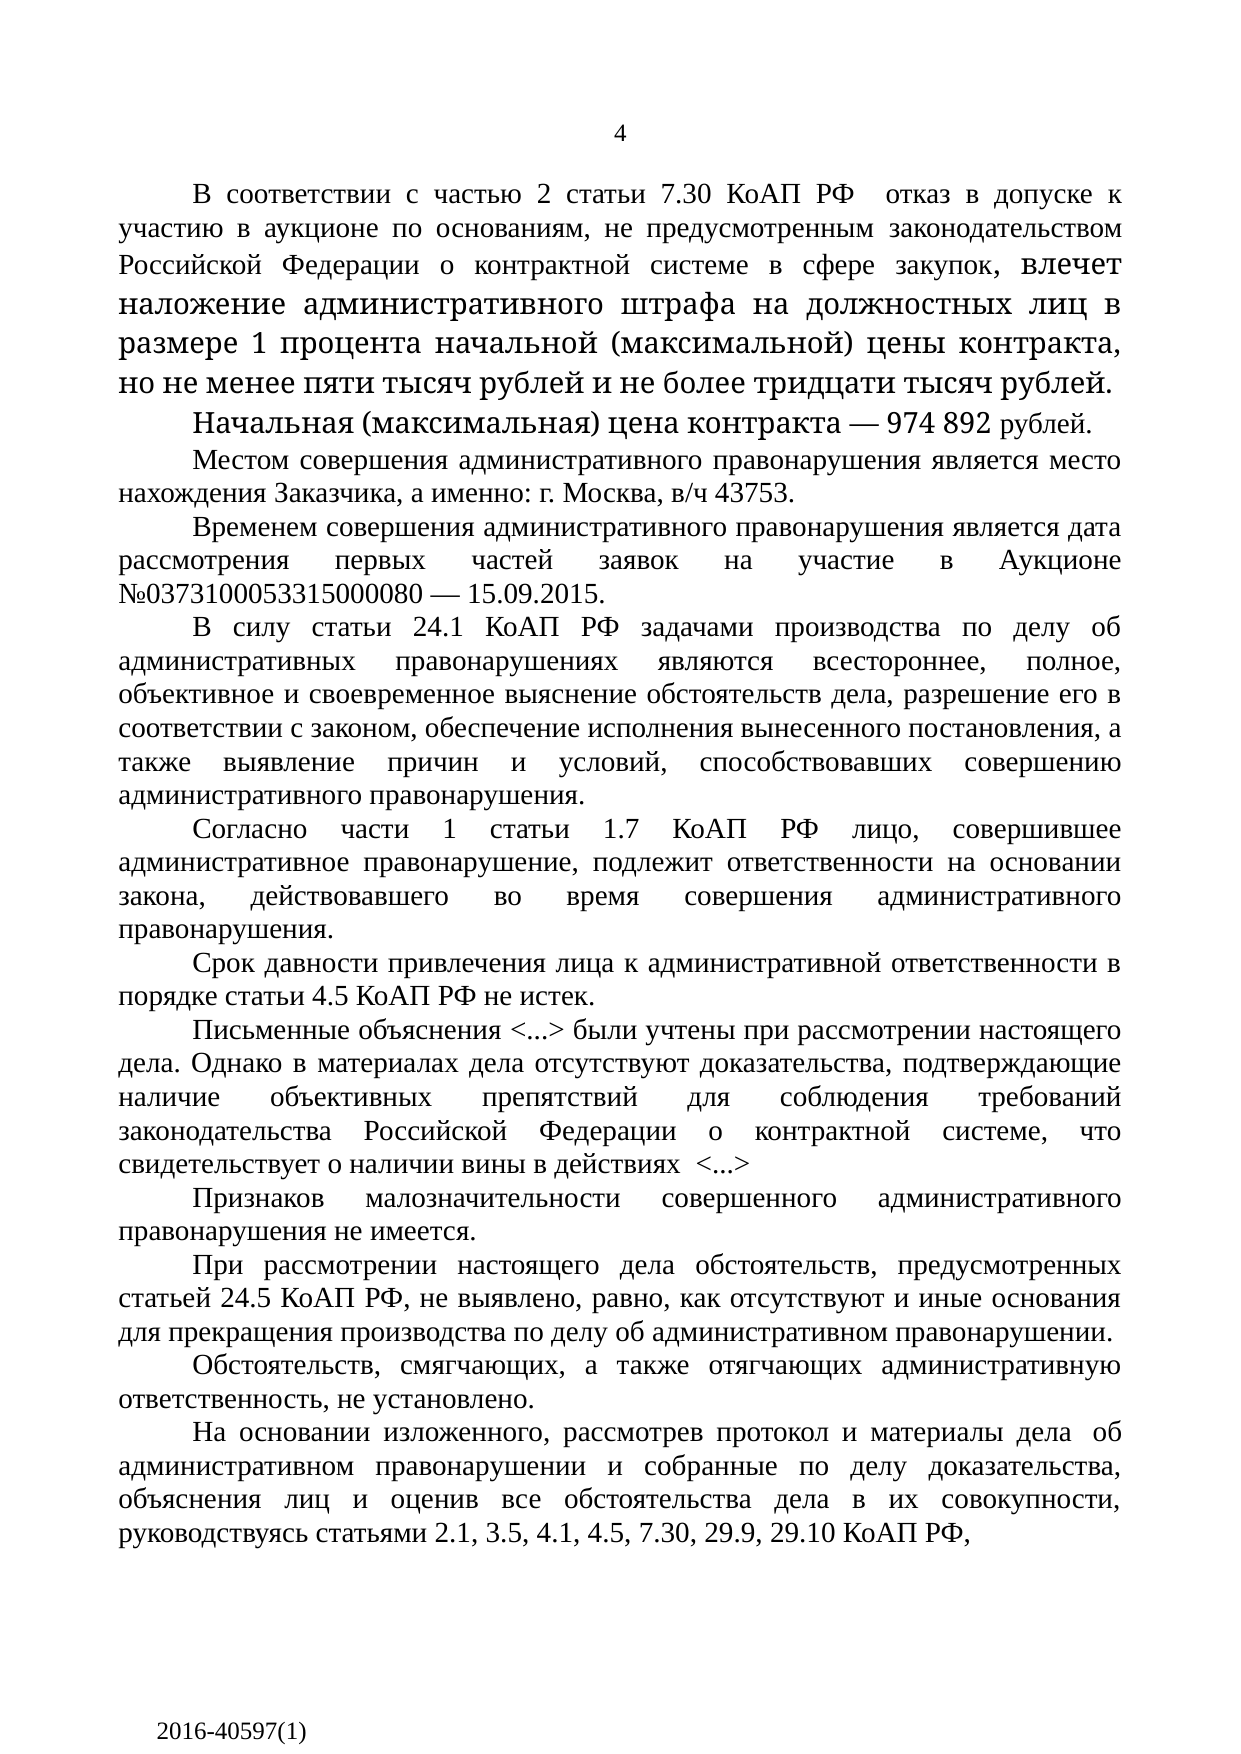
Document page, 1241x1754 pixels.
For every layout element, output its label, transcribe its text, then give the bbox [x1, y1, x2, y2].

text Признаков малозначительности совершенного административного правонарушения не имеется. [118, 1180, 1122, 1247]
text При рассмотрении настоящего дела обстоятельств, предусмотренных статьей 24.5 КоАП РФ, не выявлено, равно, как отсутствуют и иные основания для прекращения производства по делу об административном правонарушении. [118, 1247, 1122, 1347]
text Обстоятельств, смягчающих, а также отягчающих административную ответственность, не установлено. [118, 1347, 1122, 1414]
text Временем совершения административного правонарушения является дата рассмотрения первых частей заявок на участие в Аукционе №0373100053315000080 — 15.09.2015. [118, 509, 1122, 609]
text В силу статьи 24.1 КоАП РФ задачами производства по делу об административных правонарушениях являются всестороннее, полное, объективное и своевременное выяснение обстоятельств дела, разрешение его в соответствии с законом, обеспечение исполнения вынесенного постановления, а также выявление причин и условий, способствовавших совершению административного правонарушения. [118, 609, 1122, 811]
text Согласно части 1 статьи 1.7 КоАП РФ лицо, совершившее административное правонарушение, подлежит ответственности на основании закона, действовавшего во время совершения административного правонарушения. [118, 811, 1122, 945]
text Местом совершения административного правонарушения является место нахождения Заказчика, а именно: г. Москва, в/ч 43753. [118, 442, 1122, 509]
text Начальная (максимальная) цена контракта — 974 892 рублей. [118, 402, 1122, 442]
text Письменные объяснения <...> были учтены при рассмотрении настоящего дела. Однако в материалах дела отсутствуют доказательства, подтверждающие наличие объективных препятствий для соблюдения требований законодательства Российской Федерации о контрактной системе, что свидетельствует о наличии вины в действиях <...> [118, 1012, 1122, 1180]
text В соответствии с частью 2 статьи 7.30 КоАП РФ отказ в допуске к участию в аукционе по основаниям, не предусмотренным законодательством Российской Федерации о контрактной системе в сфере закупок, влечет наложение административного штрафа на должностных лиц в размере 1 процента начальной (максимальной) цены контракта, но не менее пяти тысяч рублей и не более тридцати тысяч рублей. [118, 176, 1122, 402]
text Срок давности привлечения лица к административной ответственности в порядке статьи 4.5 КоАП РФ не истек. [118, 945, 1122, 1012]
text На основании изложенного, рассмотрев протокол и материалы дела об административном правонарушении и собранные по делу доказательства, объяснения лиц и оценив все обстоятельства дела в их совокупности, руководствуясь статьями 2.1, 3.5, 4.1, 4.5, 7.30, 29.9, 29.10 КоАП РФ, [118, 1414, 1122, 1549]
